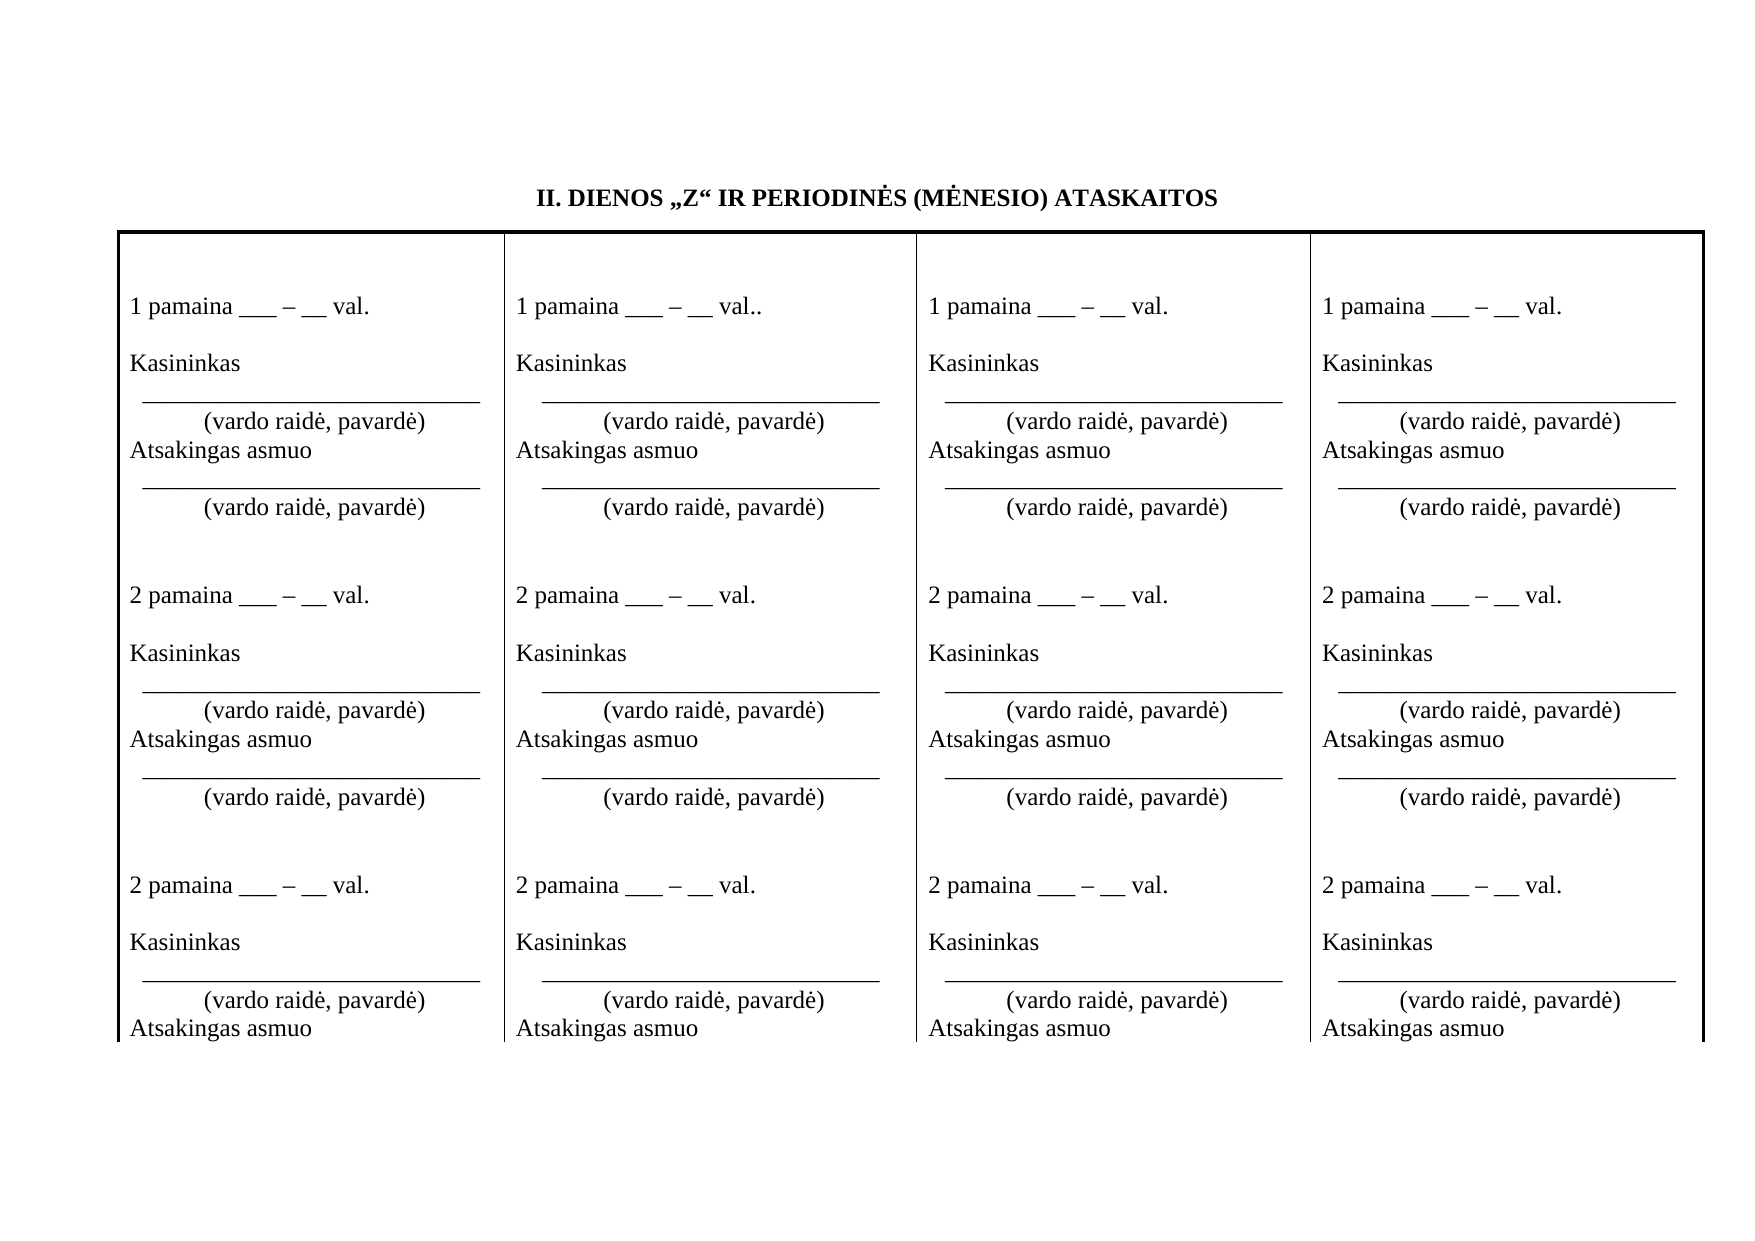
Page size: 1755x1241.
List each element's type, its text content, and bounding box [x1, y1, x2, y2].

table_cell [505, 320, 916, 348]
table_cell ___________________________ (vardo raidė, pavardė) [917, 667, 1310, 724]
table_cell Atsakingas asmuo [505, 435, 916, 463]
table_cell Atsakingas asmuo [917, 1014, 1310, 1042]
table_cell ___________________________ (vardo raidė, pavardė) [120, 753, 504, 812]
table_cell ___________________________ (vardo raidė, pavardė) [505, 956, 916, 1013]
table_cell [505, 552, 916, 580]
table_cell Kasininkas [1311, 638, 1702, 667]
table_cell ___________________________ (vardo raidė, pavardė) [120, 667, 504, 724]
table_cell Atsakingas asmuo [1311, 1014, 1702, 1042]
table_cell [917, 899, 1310, 927]
table_cell [120, 552, 504, 580]
table_cell ___________________________ (vardo raidė, pavardė) [505, 377, 916, 435]
table_cell [917, 320, 1310, 348]
table_cell Kasininkas [917, 638, 1310, 667]
table_cell Kasininkas [505, 927, 916, 956]
table_cell [1311, 523, 1702, 552]
table_cell [1311, 841, 1702, 870]
table_cell ___________________________ (vardo raidė, pavardė) [1311, 667, 1702, 724]
table_cell Kasininkas [1311, 349, 1702, 377]
table_cell 1 pamaina ___ – __ val.. [505, 291, 916, 320]
table_cell [120, 609, 504, 638]
table_cell Atsakingas asmuo [120, 435, 504, 463]
table_cell ___________________________ (vardo raidė, pavardė) [1311, 377, 1702, 435]
table_cell Atsakingas asmuo [917, 724, 1310, 753]
table_cell Kasininkas [120, 927, 504, 956]
table_cell [1311, 320, 1702, 348]
table_cell [1311, 609, 1702, 638]
table_cell [917, 552, 1310, 580]
table_cell Kasininkas [1311, 927, 1702, 956]
table_cell 2 pamaina ___ – __ val. [120, 870, 504, 898]
table_cell [505, 812, 916, 841]
table_cell ___________________________ (vardo raidė, pavardė) [1311, 464, 1702, 523]
table_cell [1311, 899, 1702, 927]
table_cell ___________________________ (vardo raidė, pavardė) [505, 464, 916, 523]
table_cell 1 pamaina ___ – __ val. [120, 291, 504, 320]
table_cell 1 pamaina ___ – __ val. [917, 291, 1310, 320]
table_cell 2 pamaina ___ – __ val. [917, 870, 1310, 898]
table_cell [505, 609, 916, 638]
table_cell [917, 609, 1310, 638]
table_cell Atsakingas asmuo [505, 724, 916, 753]
table_cell ___________________________ (vardo raidė, pavardė) [1311, 956, 1702, 1013]
table_cell Atsakingas asmuo [917, 435, 1310, 463]
table_cell 2 pamaina ___ – __ val. [1311, 870, 1702, 898]
table_cell [120, 812, 504, 841]
table_cell [505, 523, 916, 552]
table_cell [120, 899, 504, 927]
table_cell [120, 320, 504, 348]
table_cell [917, 841, 1310, 870]
table_cell Atsakingas asmuo [120, 1014, 504, 1042]
table_cell ___________________________ (vardo raidė, pavardė) [917, 956, 1310, 1013]
table_cell Kasininkas [120, 349, 504, 377]
table_cell 2 pamaina ___ – __ val. [120, 580, 504, 609]
table_cell [120, 523, 504, 552]
table_cell ___________________________ (vardo raidė, pavardė) [505, 667, 916, 724]
table_cell Atsakingas asmuo [1311, 724, 1702, 753]
table_cell 2 pamaina ___ – __ val. [917, 580, 1310, 609]
table_cell [917, 812, 1310, 841]
table_cell Atsakingas asmuo [1311, 435, 1702, 463]
table_cell Kasininkas [120, 638, 504, 667]
table_cell ___________________________ (vardo raidė, pavardė) [505, 753, 916, 812]
table_header [505, 234, 916, 262]
table_header [917, 234, 1310, 262]
table_cell [505, 899, 916, 927]
table_cell [1311, 552, 1702, 580]
table_cell [120, 262, 504, 291]
table_cell Kasininkas [505, 349, 916, 377]
table_cell Atsakingas asmuo [505, 1014, 916, 1042]
table_cell [917, 523, 1310, 552]
table_cell Kasininkas [505, 638, 916, 667]
table_cell 2 pamaina ___ – __ val. [505, 870, 916, 898]
table_cell ___________________________ (vardo raidė, pavardė) [1311, 753, 1702, 812]
table_cell [917, 262, 1310, 291]
table_cell Kasininkas [917, 349, 1310, 377]
table_cell [505, 262, 916, 291]
table_cell ___________________________ (vardo raidė, pavardė) [120, 956, 504, 1013]
table_cell [1311, 812, 1702, 841]
table_header [120, 234, 504, 262]
table_cell ___________________________ (vardo raidė, pavardė) [917, 464, 1310, 523]
table_cell [1311, 262, 1702, 291]
table_cell ___________________________ (vardo raidė, pavardė) [120, 377, 504, 435]
table_cell ___________________________ (vardo raidė, pavardė) [917, 753, 1310, 812]
table_cell Atsakingas asmuo [120, 724, 504, 753]
table_cell [120, 841, 504, 870]
table_cell Kasininkas [917, 927, 1310, 956]
table_cell 2 pamaina ___ – __ val. [1311, 580, 1702, 609]
table_cell ___________________________ (vardo raidė, pavardė) [917, 377, 1310, 435]
table_cell 2 pamaina ___ – __ val. [505, 580, 916, 609]
text II. DIENOS „Z“ IR PERIODINĖS (MĖNESIO) ATASKAITOS [118, 183, 1636, 212]
table_cell [505, 841, 916, 870]
table_header [1311, 234, 1702, 262]
table_cell 1 pamaina ___ – __ val. [1311, 291, 1702, 320]
table_cell ___________________________ (vardo raidė, pavardė) [120, 464, 504, 523]
